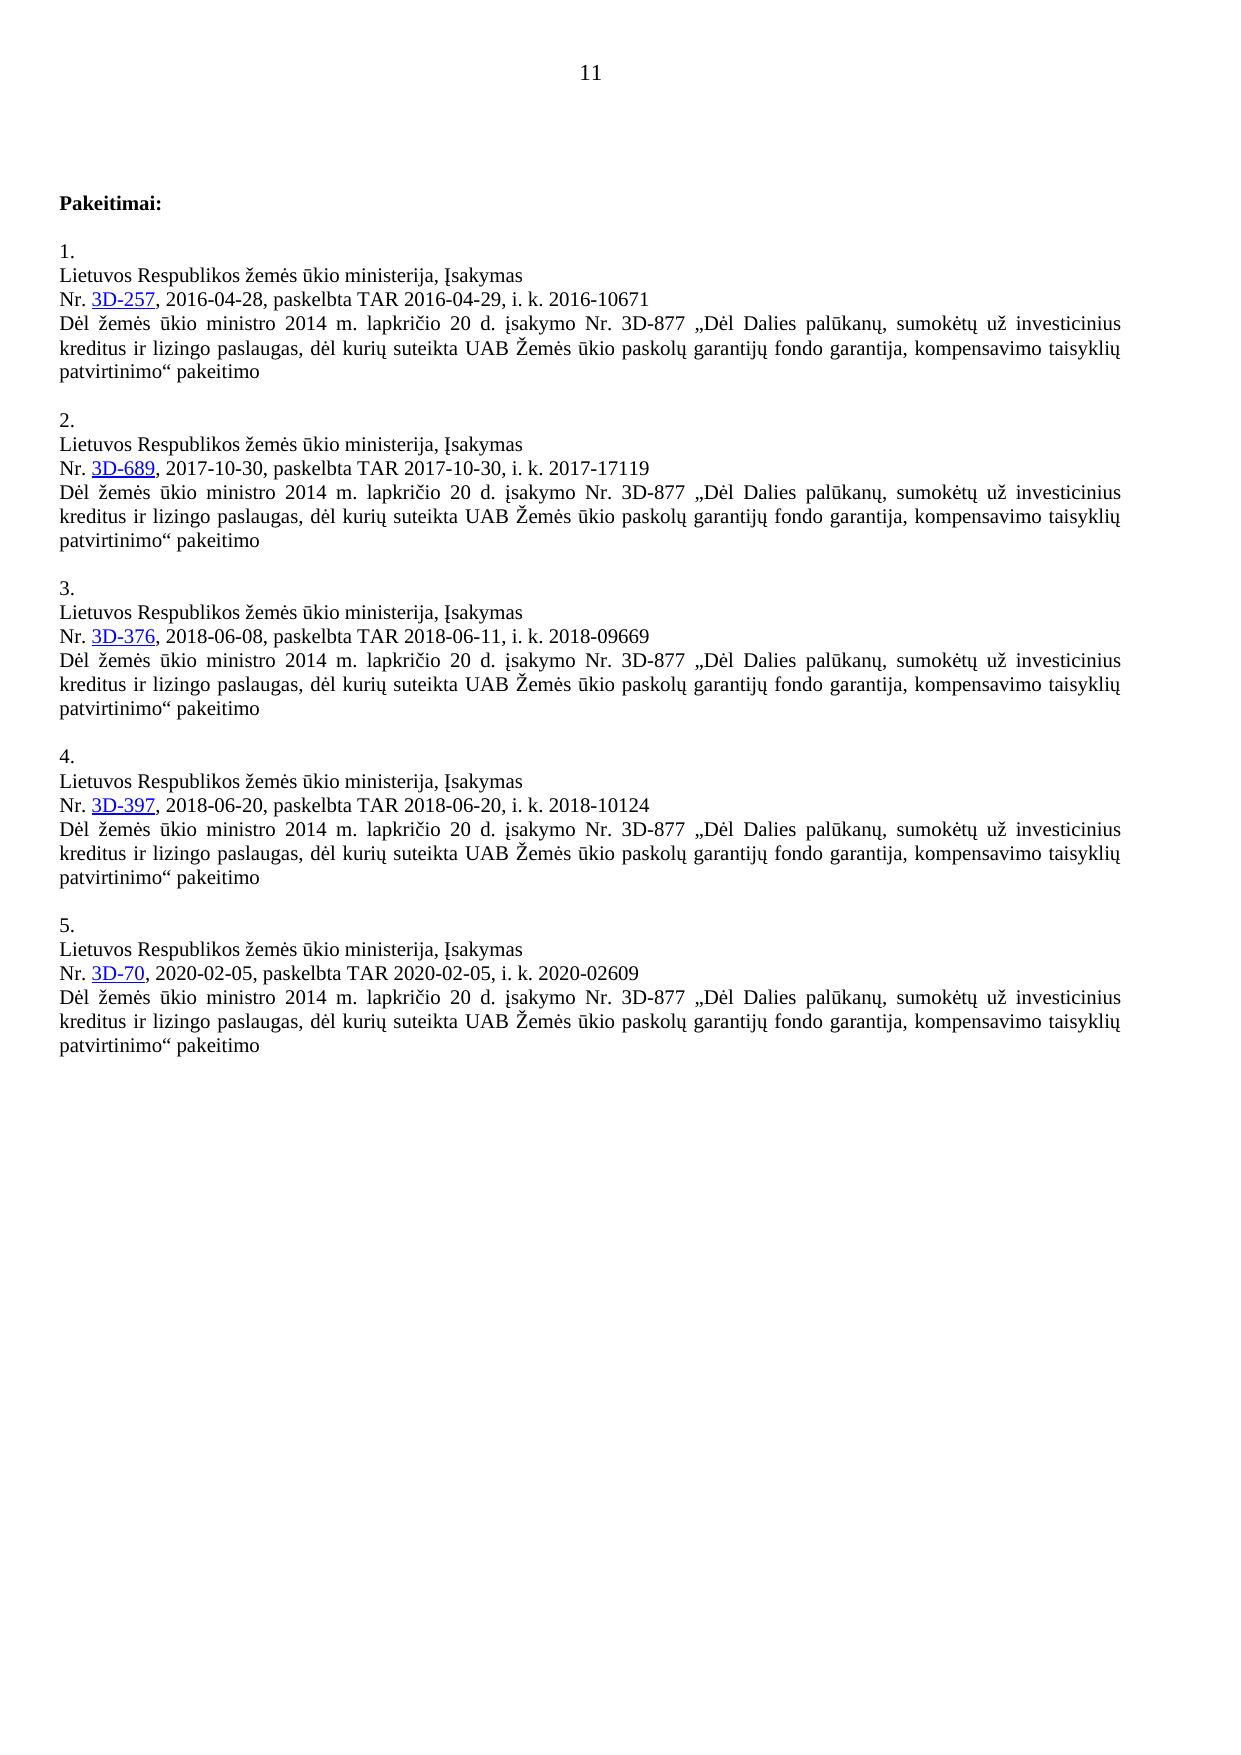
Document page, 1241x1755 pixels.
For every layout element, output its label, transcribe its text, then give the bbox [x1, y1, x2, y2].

text 4. [59, 744, 1122, 768]
text Nr. 3D-689, 2017-10-30, paskelbta TAR 2017-10-30, i. k. 2017-17119 [59, 456, 1122, 480]
text Dėl žemės ūkio ministro 2014 m. lapkričio 20 d. įsakymo Nr. 3D-877 „Dėl Dalies palūkanų, sumokėtų už investicinius kreditus ir lizingo paslaugas, dėl kurių suteikta UAB Žemės ūkio paskolų garantijų fondo garantija, kompensavimo taisyklių patvirtinimo“ pakeitimo [59, 817, 1122, 889]
text Lietuvos Respublikos žemės ūkio ministerija, Įsakymas [59, 937, 1122, 961]
text Nr. 3D-397, 2018-06-20, paskelbta TAR 2018-06-20, i. k. 2018-10124 [59, 793, 1122, 817]
text Lietuvos Respublikos žemės ūkio ministerija, Įsakymas [59, 600, 1122, 624]
text Dėl žemės ūkio ministro 2014 m. lapkričio 20 d. įsakymo Nr. 3D-877 „Dėl Dalies palūkanų, sumokėtų už investicinius kreditus ir lizingo paslaugas, dėl kurių suteikta UAB Žemės ūkio paskolų garantijų fondo garantija, kompensavimo taisyklių patvirtinimo“ pakeitimo [59, 480, 1122, 552]
text Nr. 3D-70, 2020-02-05, paskelbta TAR 2020-02-05, i. k. 2020-02609 [59, 961, 1122, 985]
text 5. [59, 913, 1122, 937]
text Lietuvos Respublikos žemės ūkio ministerija, Įsakymas [59, 263, 1122, 287]
text 1. [59, 239, 1122, 263]
text 3. [59, 576, 1122, 600]
text Lietuvos Respublikos žemės ūkio ministerija, Įsakymas [59, 432, 1122, 456]
text Dėl žemės ūkio ministro 2014 m. lapkričio 20 d. įsakymo Nr. 3D-877 „Dėl Dalies palūkanų, sumokėtų už investicinius kreditus ir lizingo paslaugas, dėl kurių suteikta UAB Žemės ūkio paskolų garantijų fondo garantija, kompensavimo taisyklių patvirtinimo“ pakeitimo [59, 985, 1122, 1057]
text Nr. 3D-257, 2016-04-28, paskelbta TAR 2016-04-29, i. k. 2016-10671 [59, 287, 1122, 311]
text Nr. 3D-376, 2018-06-08, paskelbta TAR 2018-06-11, i. k. 2018-09669 [59, 624, 1122, 648]
text Dėl žemės ūkio ministro 2014 m. lapkričio 20 d. įsakymo Nr. 3D-877 „Dėl Dalies palūkanų, sumokėtų už investicinius kreditus ir lizingo paslaugas, dėl kurių suteikta UAB Žemės ūkio paskolų garantijų fondo garantija, kompensavimo taisyklių patvirtinimo“ pakeitimo [59, 648, 1122, 720]
text Lietuvos Respublikos žemės ūkio ministerija, Įsakymas [59, 768, 1122, 793]
text Pakeitimai: [59, 191, 1122, 215]
text Dėl žemės ūkio ministro 2014 m. lapkričio 20 d. įsakymo Nr. 3D-877 „Dėl Dalies palūkanų, sumokėtų už investicinius kreditus ir lizingo paslaugas, dėl kurių suteikta UAB Žemės ūkio paskolų garantijų fondo garantija, kompensavimo taisyklių patvirtinimo“ pakeitimo [59, 311, 1122, 383]
text 2. [59, 408, 1122, 432]
